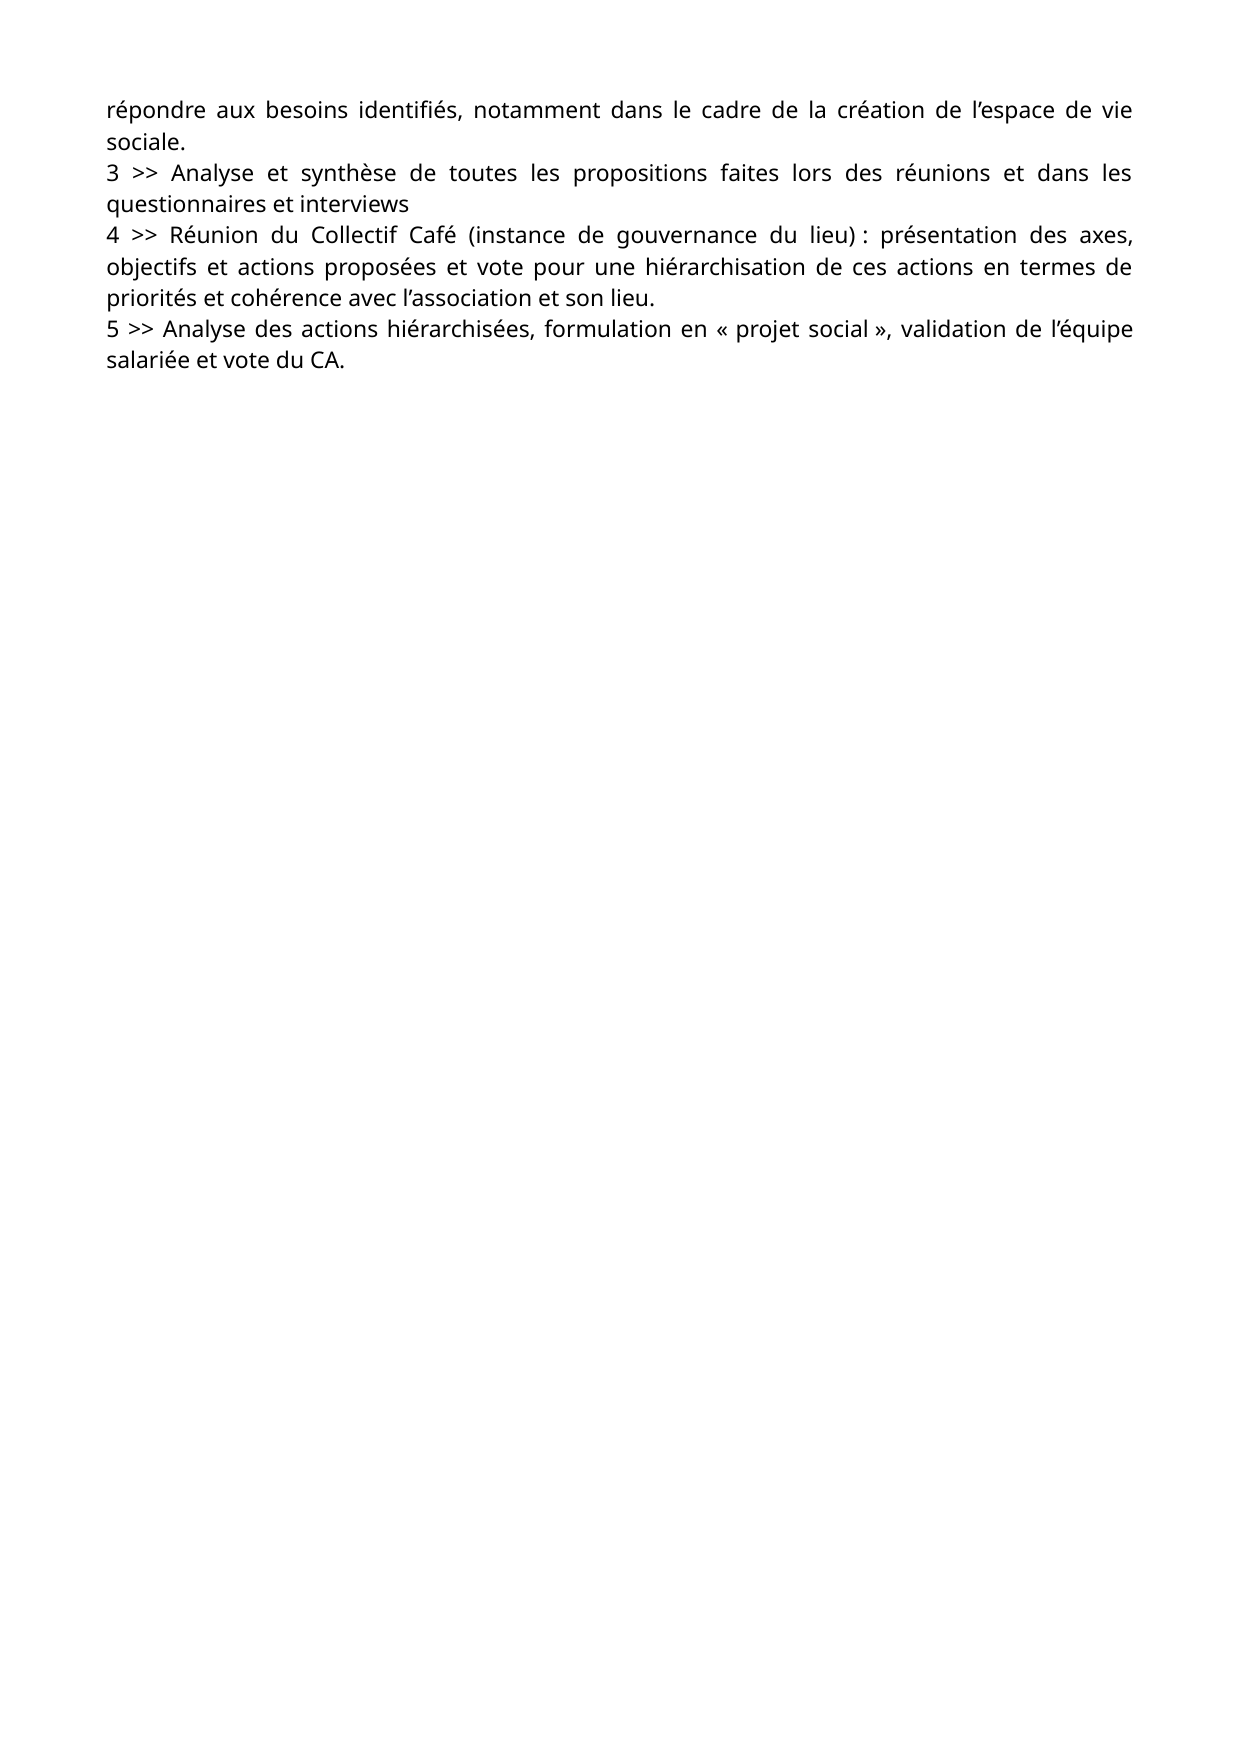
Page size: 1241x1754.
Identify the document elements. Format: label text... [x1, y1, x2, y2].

text 4 >> Réunion du Collectif Café (instance de gouvernance du lieu) : présentation des axes, objectifs et actions proposées et vote pour une hiérarchisation de ces actions en termes de priorités et cohérence avec l’association et son lieu. [106, 219, 1134, 313]
text 5 >> Analyse des actions hiérarchisées, formulation en « projet social », validation de l’équipe salariée et vote du CA. [106, 313, 1134, 376]
text 3 >> Analyse et synthèse de toutes les propositions faites lors des réunions et dans les questionnaires et interviews [106, 157, 1134, 219]
text répondre aux besoins identifiés, notamment dans le cadre de la création de l’espace de vie sociale. [106, 94, 1134, 157]
